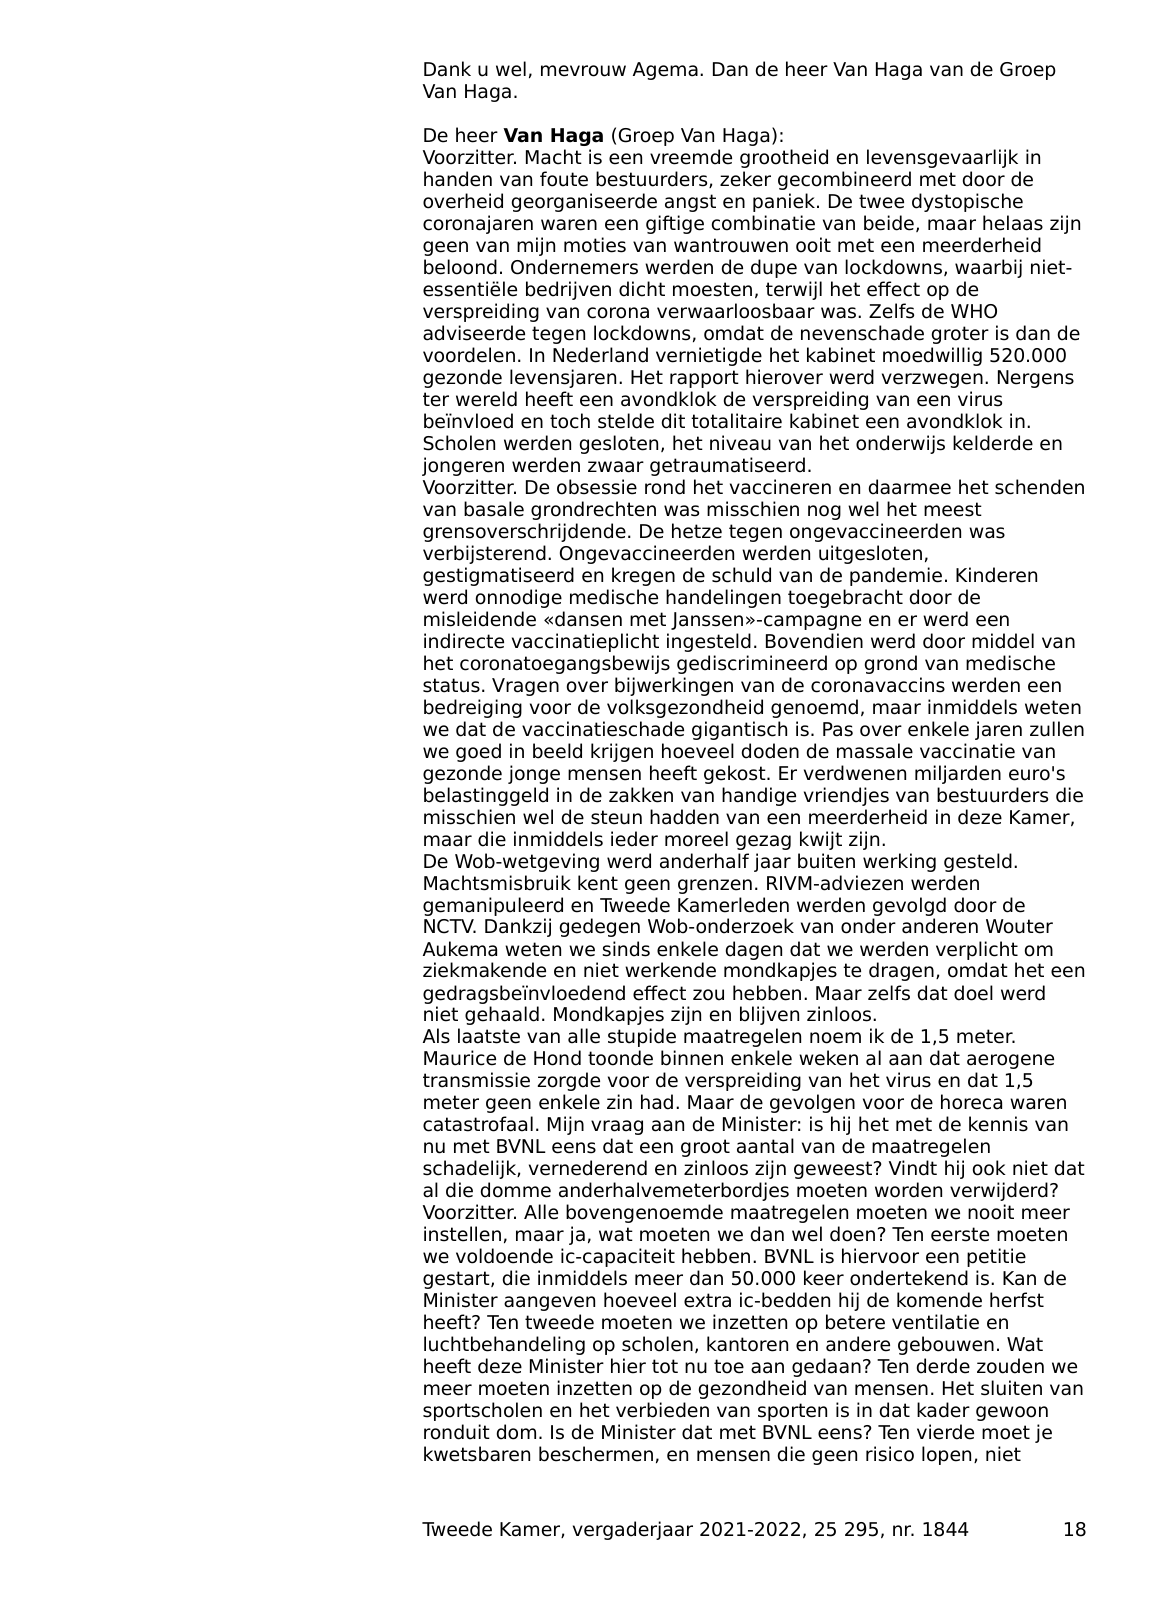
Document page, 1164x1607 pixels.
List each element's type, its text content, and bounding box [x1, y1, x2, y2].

text Dank u wel, mevrouw Agema. Dan de heer Van Haga van de Groep Van Haga. [422, 59, 1087, 103]
text Als laatste van alle stupide maatregelen noem ik de 1,5 meter. Maurice de Hond toonde binnen enkele weken al aan dat aerogene transmissie zorgde voor de verspreiding van het virus en dat 1,5 meter geen enkele zin had. Maar de gevolgen voor de horeca waren catastrofaal. Mijn vraag aan de Minister: is hij het met de kennis van nu met BVNL eens dat een groot aantal van de maatregelen schadelijk, vernederend en zinloos zijn geweest? Vindt hij ook niet dat al die domme anderhalvemeterbordjes moeten worden verwijderd? [422, 1026, 1087, 1202]
text Voorzitter. Macht is een vreemde grootheid en levensgevaarlijk in handen van foute bestuurders, zeker gecombineerd met door de overheid georganiseerde angst en paniek. De twee dystopische coronajaren waren een giftige combinatie van beide, maar helaas zijn geen van mijn moties van wantrouwen ooit met een meerderheid beloond. Ondernemers werden de dupe van lockdowns, waarbij niet-essentiële bedrijven dicht moesten, terwijl het effect op de verspreiding van corona verwaarloosbaar was. Zelfs de WHO adviseerde tegen lockdowns, omdat de nevenschade groter is dan de voordelen. In Nederland vernietigde het kabinet moedwillig 520.000 gezonde levensjaren. Het rapport hierover werd verzwegen. Nergens ter wereld heeft een avondklok de verspreiding van een virus beïnvloed en toch stelde dit totalitaire kabinet een avondklok in. Scholen werden gesloten, het niveau van het onderwijs kelderde en jongeren werden zwaar getraumatiseerd. [422, 147, 1087, 477]
text Voorzitter. De obsessie rond het vaccineren en daarmee het schenden van basale grondrechten was misschien nog wel het meest grensoverschrijdende. De hetze tegen ongevaccineerden was verbijsterend. Ongevaccineerden werden uitgesloten, gestigmatiseerd en kregen de schuld van de pandemie. Kinderen werd onnodige medische handelingen toegebracht door de misleidende «dansen met Janssen»-campagne en er werd een indirecte vaccinatieplicht ingesteld. Bovendien werd door middel van het coronatoegangsbewijs gediscrimineerd op grond van medische status. Vragen over bijwerkingen van de coronavaccins werden een bedreiging voor de volksgezondheid genoemd, maar inmiddels weten we dat de vaccinatieschade gigantisch is. Pas over enkele jaren zullen we goed in beeld krijgen hoeveel doden de massale vaccinatie van gezonde jonge mensen heeft gekost. Er verdwenen miljarden euro's belastinggeld in de zakken van handige vriendjes van bestuurders die misschien wel de steun hadden van een meerderheid in deze Kamer, maar die inmiddels ieder moreel gezag kwijt zijn. [422, 477, 1087, 851]
text Voorzitter. Alle bovengenoemde maatregelen moeten we nooit meer instellen, maar ja, wat moeten we dan wel doen? Ten eerste moeten we voldoende ic-capaciteit hebben. BVNL is hiervoor een petitie gestart, die inmiddels meer dan 50.000 keer ondertekend is. Kan de Minister aangeven hoeveel extra ic-bedden hij de komende herfst heeft? Ten tweede moeten we inzetten op betere ventilatie en luchtbehandeling op scholen, kantoren en andere gebouwen. Wat heeft deze Minister hier tot nu toe aan gedaan? Ten derde zouden we meer moeten inzetten op de gezondheid van mensen. Het sluiten van sportscholen en het verbieden van sporten is in dat kader gewoon ronduit dom. Is de Minister dat met BVNL eens? Ten vierde moet je kwetsbaren beschermen, en mensen die geen risico lopen, niet [422, 1202, 1087, 1466]
text De heer Van Haga (Groep Van Haga): [422, 125, 1087, 147]
text De Wob-wetgeving werd anderhalf jaar buiten werking gesteld. Machtsmisbruik kent geen grenzen. RIVM-adviezen werden gemanipuleerd en Tweede Kamerleden werden gevolgd door de NCTV. Dankzij gedegen Wob-onderzoek van onder anderen Wouter Aukema weten we sinds enkele dagen dat we werden verplicht om ziekmakende en niet werkende mondkapjes te dragen, omdat het een gedragsbeïnvloedend effect zou hebben. Maar zelfs dat doel werd niet gehaald. Mondkapjes zijn en blijven zinloos. [422, 851, 1087, 1026]
